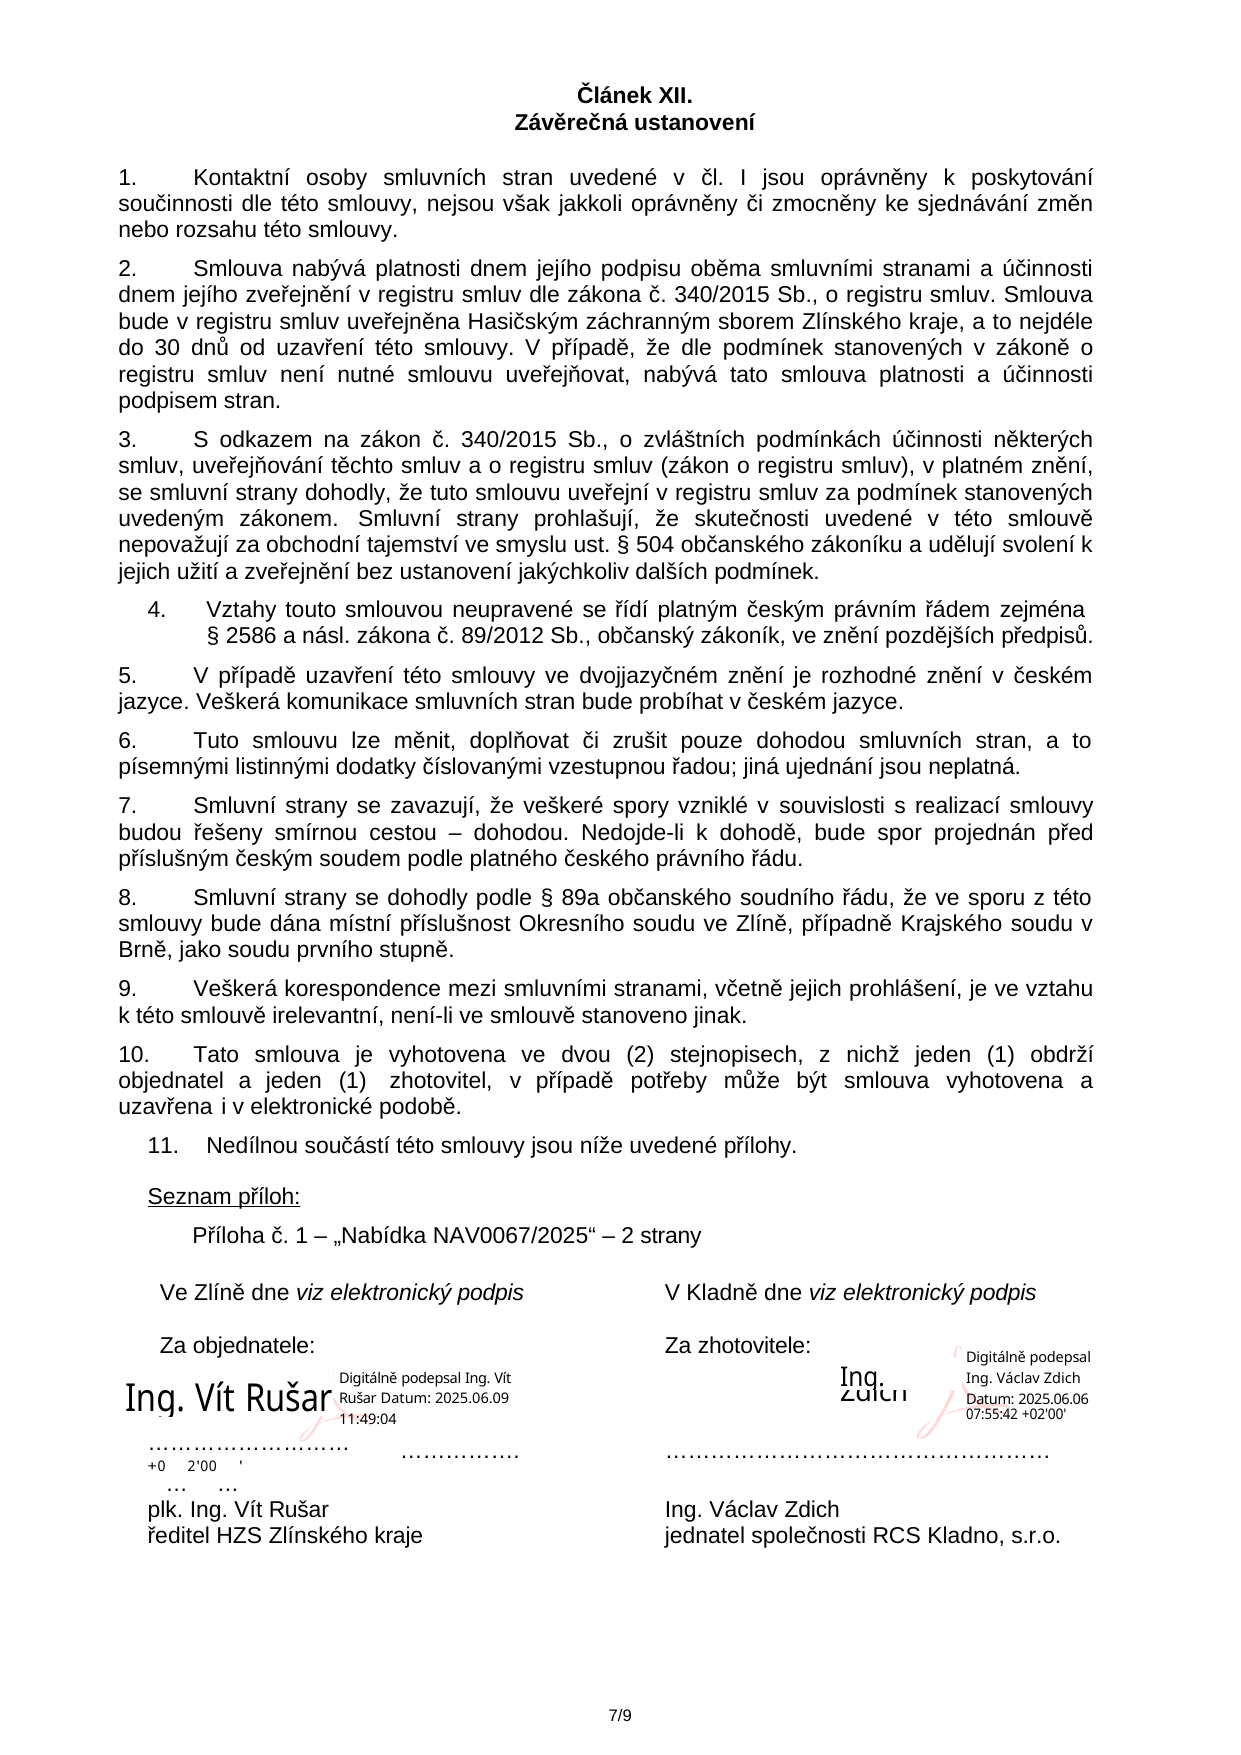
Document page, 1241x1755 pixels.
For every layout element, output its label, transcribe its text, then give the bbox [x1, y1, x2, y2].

list Kontaktní osoby smluvních stran uvedené v čl. I jsou oprávněny k poskytování součinnosti dle této smlouvy, nejsou však jakkoli oprávněny či zmocněny ke sjednávání změn nebo rozsahu této smlouvy. [118, 164, 1093, 243]
list Smluvní strany se dohodly podle § 89a občanského soudního řádu, že ve sporu z této smlouvy bude dána místní příslušnost Okresního soudu ve Zlíně, případně Krajského soudu v Brně, jako soudu prvního stupně. [118, 884, 1093, 963]
list Nedílnou součástí této smlouvy jsou níže uvedené přílohy. [147, 1132, 1108, 1158]
text Digitálně podepsal Ing. Václav Zdich Datum: 2025.06.06 [966, 1347, 1104, 1408]
list Tuto smlouvu lze měnit, doplňovat či zrušit pouze dohodou smluvních stran, a to písemnými listinnými dodatky číslovanými vzestupnou řadou; jiná ujednání jsou neplatná. [118, 727, 1093, 779]
list Tato smlouva je vyhotovena ve dvou (2) stejnopisech, z nichž jeden (1) obdrží objednatel a jeden (1) zhotovitel, v případě potřeby může být smlouva vyhotovena a uzavřena i v elektronické podobě. [118, 1041, 1094, 1119]
text 07:55:42 +02'00' [966, 1410, 1108, 1422]
list Veškerá korespondence mezi smluvními stranami, včetně jejich prohlášení, je ve vztahu k této smlouvě irelevantní, není-li ve smlouvě stanoveno jinak. [118, 975, 1093, 1028]
text § 2586 a násl. zákona č. 89/2012 Sb., občanský zákoník, ve znění pozdějších předpisů. [206, 623, 1108, 649]
list S odkazem na zákon č. 340/2015 Sb., o zvláštních podmínkách účinnosti některých smluv, uveřejňování těchto smluv a o registru smluv (zákon o registru smluv), v platném znění, se smluvní strany dohodly, že tuto smlouvu uveřejní v registru smluv za podmínek stanovených uvedeným zákonem. Smluvní strany prohlašují, že skutečnosti uvedené v této smlouvě nepovažují za obchodní tajemství ve smyslu ust. § 504 občanského zákoníku a udělují svolení k jejich užití a zveřejnění bez ustanovení jakýchkoliv dalších podmínek. [118, 426, 1094, 584]
text Ing. Vít Rušar [125, 1371, 333, 1416]
list Smlouva nabývá platnosti dnem jejího podpisu oběma smluvními stranami a účinnosti dnem jejího zveřejnění v registru smluv dle zákona č. 340/2015 Sb., o registru smluv. Smlouva bude v registru smluv uveřejněna Hasičským záchranným sborem Zlínského kraje, a to nejdéle do 30 dnů od uzavření této smlouvy. V případě, že dle podmínek stanovených v zákoně o registru smluv není nutné smlouvu uveřejňovat, nabývá tato smlouva platnosti a účinnosti podpisem stran. [118, 255, 1094, 413]
subtitle Zdich [840, 1390, 909, 1408]
text plk. Ing. Vít Rušar Ing. Václav Zdich [147, 1496, 1108, 1522]
text Ing. Václav [840, 1358, 962, 1390]
text Ve Zlíně dne viz elektronický podpis V Kladně dne viz elektronický podpis [159, 1279, 1108, 1305]
text Příloha č. 1 – „Nabídka NAV0067/2025“ – 2 strany [192, 1222, 1108, 1249]
list Vztahy touto smlouvou neupravené se řídí platným českým právním řádem zejména [147, 597, 1108, 623]
subtitle Článek XII. Závěrečná ustanovení [514, 82, 804, 135]
text Seznam příloh: [147, 1183, 1108, 1210]
list Smluvní strany se zavazují, že veškeré spory vzniklé v souvislosti s realizací smlouvy budou řešeny smírnou cestou – dohodou. Nedojde-li k dohodě, bude spor projednán před příslušným českým soudem podle platného českého právního řádu. [118, 792, 1094, 871]
text Za objednatele: Za zhotovitele: [159, 1332, 814, 1358]
list V případě uzavření této smlouvy ve dvojjazyčném znění je rozhodné znění v českém jazyce. Veškerá komunikace smluvních stran bude probíhat v českém jazyce. [118, 662, 1093, 714]
text ………………………+0…2'00…' [147, 1429, 384, 1496]
text ……………. …………………………………………… [399, 1437, 1108, 1463]
text ředitel HZS Zlínského kraje jednatel společnosti RCS Kladno, s.r.o. [147, 1522, 1108, 1548]
text Digitálně podepsal Ing. Vít Rušar Datum: 2025.06.09 11:49:04 [339, 1368, 540, 1429]
